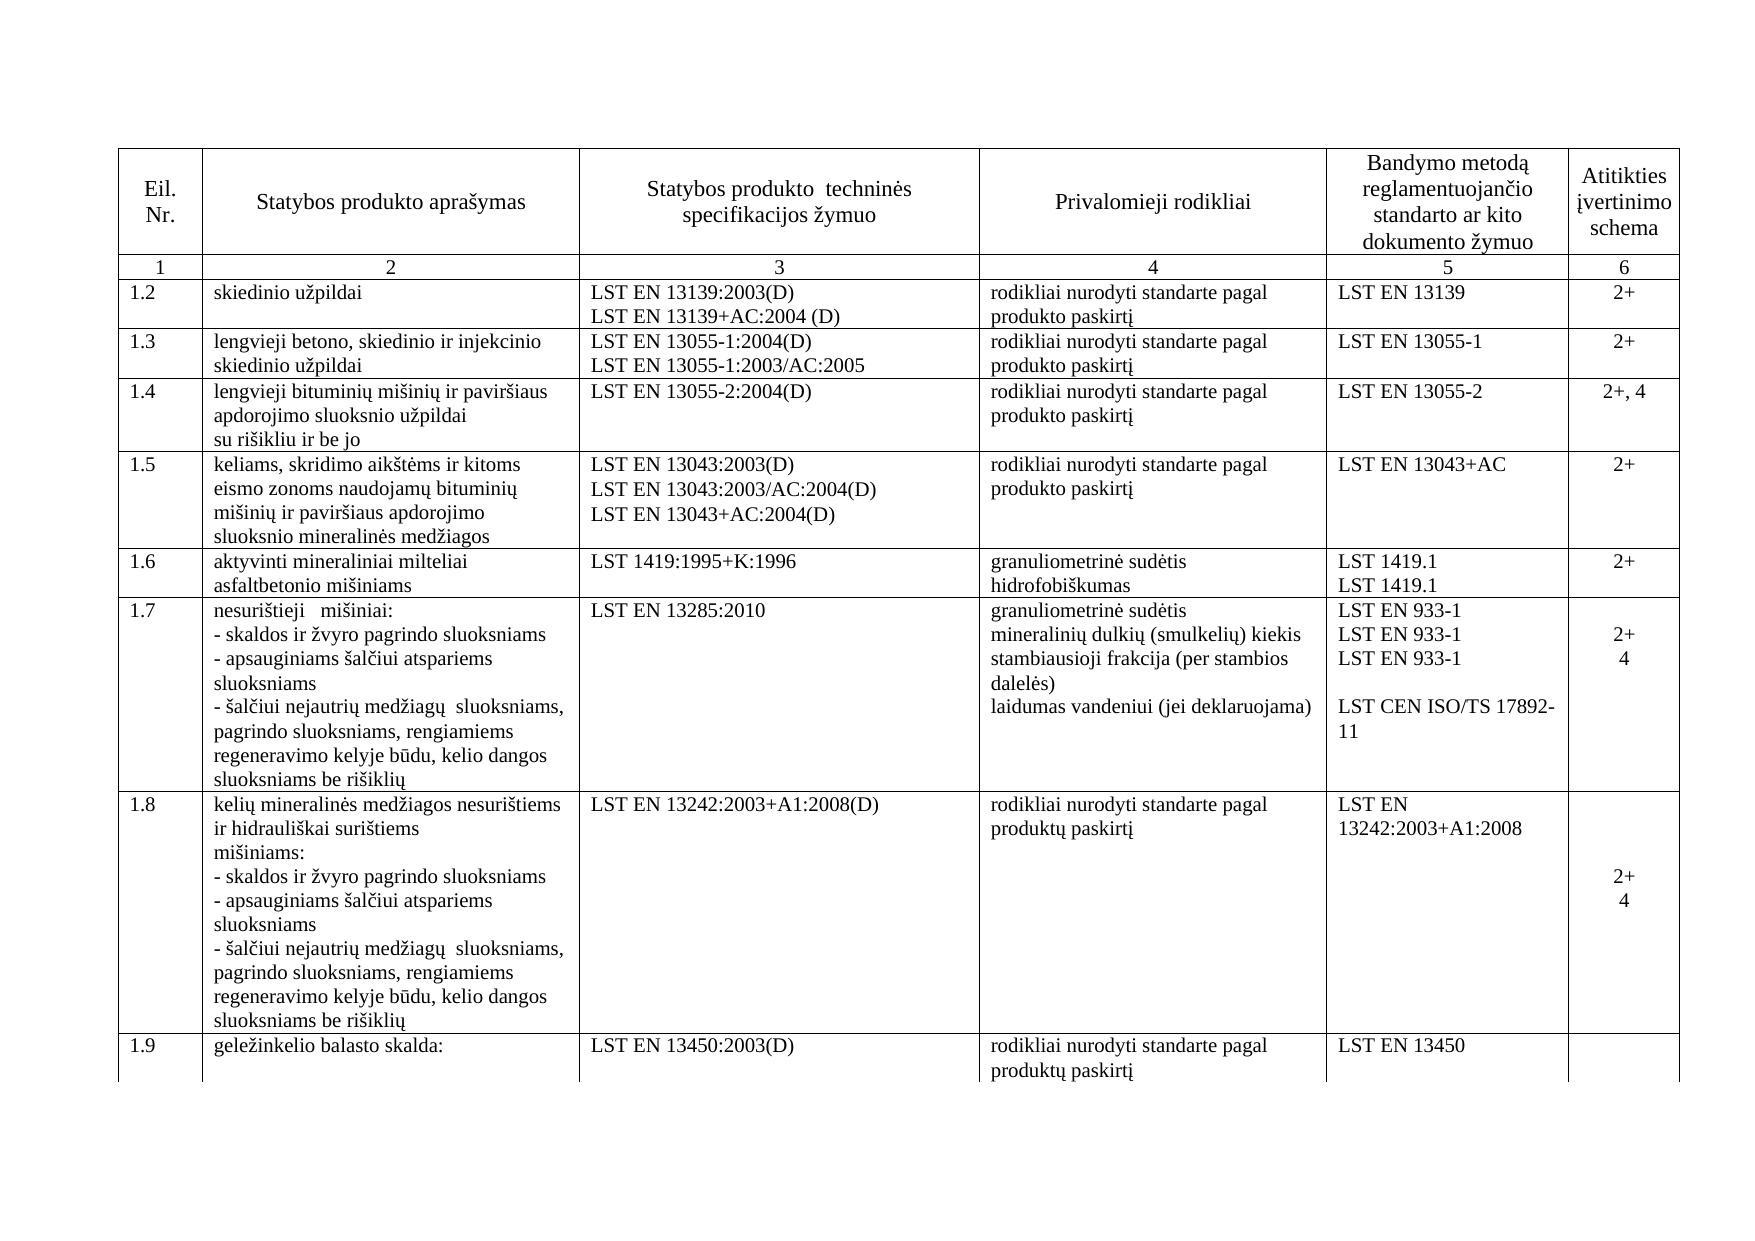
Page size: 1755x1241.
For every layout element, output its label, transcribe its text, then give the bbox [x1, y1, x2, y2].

table_cell 1.4 [119, 379, 202, 451]
table_cell LST EN 13450 [1327, 1034, 1568, 1082]
table_cell lengvieji bituminių mišinių ir paviršiaus apdorojimo sluoksnio užpildai su rišikliu ir be jo [203, 379, 579, 451]
table_cell [119, 864, 202, 888]
table_cell - šalčiui nejautrių medžiagų sluoksniams, pagrindo sluoksniams, rengiamiems [203, 695, 579, 743]
table_cell [980, 888, 1326, 936]
table_cell rodikliai nurodyti standarte pagal produktų paskirtį [980, 1034, 1326, 1082]
table_cell LST EN 13285:2010 [580, 598, 979, 622]
table_cell [1569, 695, 1679, 743]
table_cell [1569, 936, 1679, 984]
table_cell 2 [203, 255, 579, 279]
table_cell skiedinio užpildai [203, 280, 579, 328]
table_cell stambiausioji frakcija (per stambios dalelės) [980, 646, 1326, 694]
table_cell 4 [1569, 646, 1679, 694]
table_cell LST EN 13055-1:2004(D) LST EN 13055-1:2003/AC:2005 [580, 329, 979, 377]
table_cell 1.5 [119, 452, 202, 548]
table_cell [119, 840, 202, 864]
table_cell LST EN 13055-2 [1327, 379, 1568, 451]
table_cell lengvieji betono, skiedinio ir injekcinio skiedinio užpildai [203, 329, 579, 377]
table_cell rodikliai nurodyti standarte pagal produktų paskirtį [980, 792, 1326, 840]
table_header Statybos produkto techninės specifikacijos žymuo [580, 149, 979, 254]
table_cell 1.7 [119, 598, 202, 622]
table_cell [119, 743, 202, 791]
table_cell [980, 936, 1326, 984]
table_cell 2+ [1569, 329, 1679, 377]
table_cell regeneravimo kelyje būdu, kelio dangos sluoksniams be rišiklių [203, 743, 579, 791]
table_cell - skaldos ir žvyro pagrindo sluoksniams [203, 622, 579, 646]
table_cell mišiniams: [203, 840, 579, 864]
table_cell nesurištieji mišiniai: [203, 598, 579, 622]
table_cell [1569, 840, 1679, 864]
table_cell - skaldos ir žvyro pagrindo sluoksniams [203, 864, 579, 888]
table_cell [580, 984, 979, 1032]
table_cell [1569, 573, 1679, 597]
table_cell LST EN 13450:2003(D) [580, 1034, 979, 1082]
table_cell LST EN 933-1 [1327, 598, 1568, 622]
table_cell LST EN 933-1 [1327, 622, 1568, 646]
table_cell rodikliai nurodyti standarte pagal produkto paskirtį [980, 452, 1326, 548]
table_cell LST EN 13043:2003/AC:2004(D) [580, 476, 979, 501]
table_cell [1327, 888, 1568, 936]
table_header Atitikties įvertinimo schema [1569, 149, 1679, 254]
table_cell - apsauginiams šalčiui atspariems sluoksniams [203, 646, 579, 694]
table_cell [980, 743, 1326, 791]
table_cell [119, 695, 202, 743]
table_cell 1.9 [119, 1034, 202, 1082]
table_cell 3 [580, 255, 979, 279]
table_cell LST EN 13055-2:2004(D) [580, 379, 979, 451]
table_cell keliams, skridimo aikštėms ir kitoms eismo zonoms naudojamų bituminių mišinių ir paviršiaus apdorojimo sluoksnio mineralinės medžiagos [203, 452, 579, 548]
table_cell LST EN 933-1 [1327, 646, 1568, 694]
table_cell [580, 840, 979, 864]
table_cell [580, 864, 979, 888]
table_cell - apsauginiams šalčiui atspariems sluoksniams [203, 888, 579, 936]
table_cell [580, 622, 979, 646]
table_cell [580, 888, 979, 936]
table_cell 1.8 [119, 792, 202, 840]
table_cell [119, 888, 202, 936]
table_cell 4 [1569, 888, 1679, 936]
table_cell 1.2 [119, 280, 202, 328]
table_cell aktyvinti mineraliniai milteliai asfaltbetonio mišiniams [203, 549, 579, 597]
table_cell 1.6 [119, 549, 202, 597]
table_cell rodikliai nurodyti standarte pagal produkto paskirtį [980, 379, 1326, 451]
table_cell LST 1419.1 [1327, 573, 1568, 597]
table_cell [1569, 984, 1679, 1032]
table_header Statybos produkto aprašymas [203, 149, 579, 254]
table_cell LST EN 13043+AC [1327, 452, 1568, 548]
table_cell LST EN 13242:2003+A1:2008 [1327, 792, 1568, 840]
table_cell laidumas vandeniui (jei deklaruojama) [980, 695, 1326, 743]
table_cell granuliometrinė sudėtis [980, 549, 1326, 573]
table_cell rodikliai nurodyti standarte pagal produkto paskirtį [980, 329, 1326, 377]
table_cell [119, 984, 202, 1032]
table_cell 1.3 [119, 329, 202, 377]
table_cell 2+, 4 [1569, 379, 1679, 451]
table_cell rodikliai nurodyti standarte pagal produkto paskirtį [980, 280, 1326, 328]
table_cell [1327, 840, 1568, 864]
table_header Privalomieji rodikliai [980, 149, 1326, 254]
table_cell [1327, 936, 1568, 984]
table_cell 2+ [1569, 280, 1679, 328]
table_cell 1 [119, 255, 202, 279]
table_cell 5 [1327, 255, 1568, 279]
table_cell [580, 936, 979, 984]
table_cell LST EN 13139 [1327, 280, 1568, 328]
table_cell 4 [980, 255, 1326, 279]
table_cell mineralinių dulkių (smulkelių) kiekis [980, 622, 1326, 646]
table_cell LST CEN ISO/TS 17892-11 [1327, 695, 1568, 743]
table_cell 2+ [1569, 622, 1679, 646]
table_cell [119, 646, 202, 694]
table_cell regeneravimo kelyje būdu, kelio dangos sluoksniams be rišiklių [203, 984, 579, 1032]
table_cell LST EN 13043+AC:2004(D) [580, 501, 979, 548]
table_cell hidrofobiškumas [980, 573, 1326, 597]
table_cell 2+ [1569, 549, 1679, 573]
table_cell LST EN 13043:2003(D) [580, 452, 979, 476]
table_cell granuliometrinė sudėtis [980, 598, 1326, 622]
table_cell [580, 743, 979, 791]
table_cell [119, 622, 202, 646]
table_cell [1569, 743, 1679, 791]
table_cell LST EN 13242:2003+A1:2008(D) [580, 792, 979, 840]
table_header Eil. Nr. [119, 149, 202, 254]
table_cell [1569, 1034, 1679, 1082]
table_cell [980, 984, 1326, 1032]
table_cell 2+ [1569, 864, 1679, 888]
table_cell [1327, 984, 1568, 1032]
table_cell [1569, 792, 1679, 840]
table_cell geležinkelio balasto skalda: [203, 1034, 579, 1082]
table_cell LST 1419.1 [1327, 549, 1568, 573]
table_cell [1327, 864, 1568, 888]
table_cell LST 1419:1995+K:1996 [580, 549, 979, 597]
table_cell 2+ [1569, 452, 1679, 548]
table_cell [980, 840, 1326, 864]
table_cell [1569, 598, 1679, 622]
table_cell [119, 936, 202, 984]
table_cell - šalčiui nejautrių medžiagų sluoksniams, pagrindo sluoksniams, rengiamiems [203, 936, 579, 984]
table_cell LST EN 13055-1 [1327, 329, 1568, 377]
table_cell kelių mineralinės medžiagos nesurištiems ir hidrauliškai surištiems [203, 792, 579, 840]
table_cell [580, 695, 979, 743]
table_cell 6 [1569, 255, 1679, 279]
table_cell LST EN 13139:2003(D) LST EN 13139+AC:2004 (D) [580, 280, 979, 328]
table_header Bandymo metodą reglamentuojančio standarto ar kito dokumento žymuo [1327, 149, 1568, 254]
table_cell [1327, 743, 1568, 791]
table_cell [580, 646, 979, 694]
table_cell [980, 864, 1326, 888]
